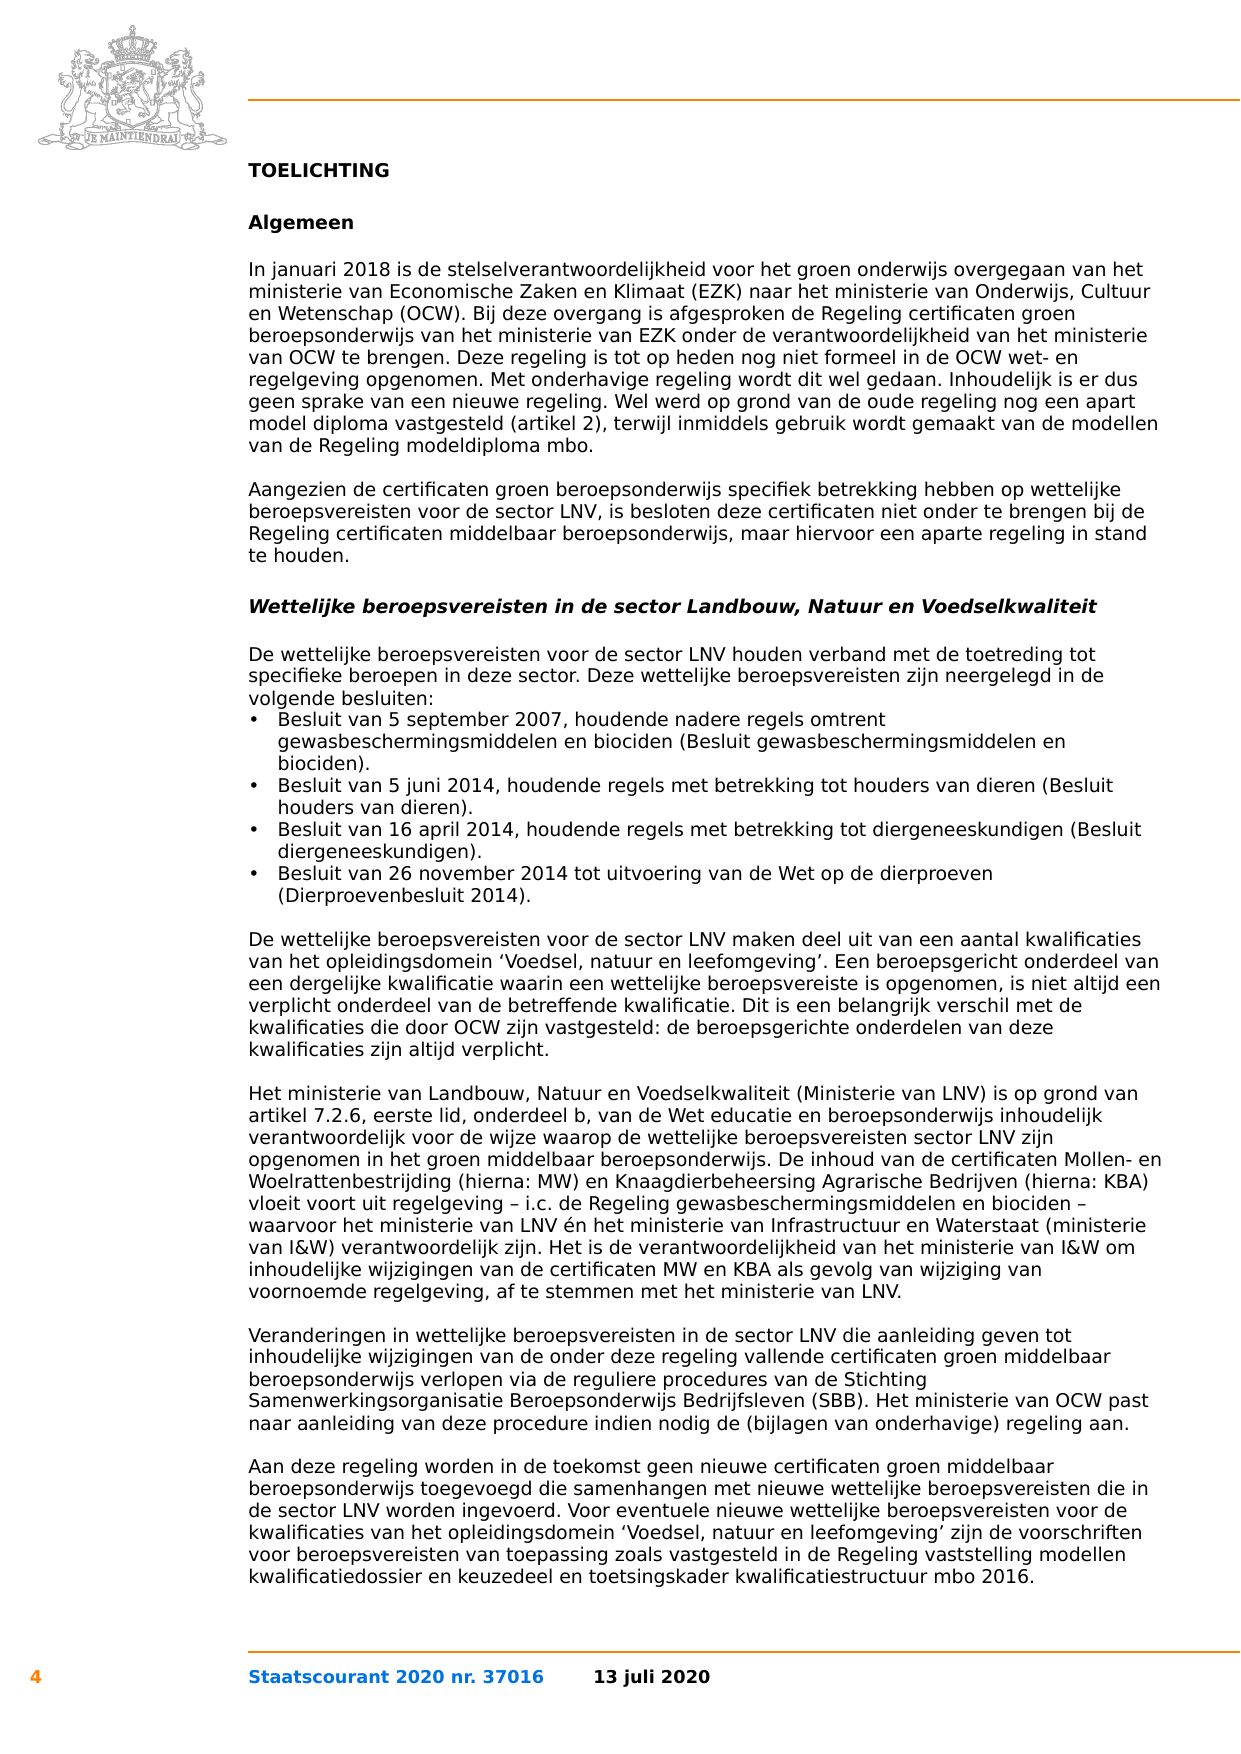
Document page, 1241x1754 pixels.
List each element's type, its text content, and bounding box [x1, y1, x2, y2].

text Veranderingen in wettelijke beroepsvereisten in de sector LNV die aanleiding geven tot inhoudelijke wijzigingen van de onder deze regeling vallende certificaten groen middelbaar beroepsonderwijs verlopen via de reguliere procedures van de Stichting Samenwerkingsorganisatie Beroepsonderwijs Bedrijfsleven (SBB). Het ministerie van OCW past naar aanleiding van deze procedure indien nodig de (bijlagen van onderhavige) regeling aan. [248, 1324, 1163, 1434]
text • Besluit van 16 april 2014, houdende regels met betrekking tot diergeneeskundigen (Besluit diergeneeskundigen). [248, 819, 1163, 863]
subtitle TOELICHTING [248, 160, 1163, 182]
picture [38, 25, 227, 150]
subtitle Algemeen [248, 212, 1163, 234]
text • Besluit van 26 november 2014 tot uitvoering van de Wet op de dierproeven (Dierproevenbesluit 2014). [248, 863, 1163, 907]
text Aangezien de certificaten groen beroepsonderwijs specifiek betrekking hebben op wettelijke beroepsvereisten voor de sector LNV, is besloten deze certificaten niet onder te brengen bij de Regeling certificaten middelbaar beroepsonderwijs, maar hiervoor een aparte regeling in stand te houden. [248, 478, 1163, 566]
text De wettelijke beroepsvereisten voor de sector LNV houden verband met de toetreding tot specifieke beroepen in deze sector. Deze wettelijke beroepsvereisten zijn neergelegd in de volgende besluiten: [248, 643, 1163, 709]
text De wettelijke beroepsvereisten voor de sector LNV maken deel uit van een aantal kwalificaties van het opleidingsdomein ‘Voedsel, natuur en leefomgeving’. Een beroepsgericht onderdeel van een dergelijke kwalificatie waarin een wettelijke beroepsvereiste is opgenomen, is niet altijd een verplicht onderdeel van de betreffende kwalificatie. Dit is een belangrijk verschil met de kwalificaties die door OCW zijn vastgesteld: de beroepsgerichte onderdelen van deze kwalificaties zijn altijd verplicht. [248, 929, 1163, 1061]
text Het ministerie van Landbouw, Natuur en Voedselkwaliteit (Ministerie van LNV) is op grond van artikel 7.2.6, eerste lid, onderdeel b, van de Wet educatie en beroepsonderwijs inhoudelijk verantwoordelijk voor de wijze waarop de wettelijke beroepsvereisten sector LNV zijn opgenomen in het groen middelbaar beroepsonderwijs. De inhoud van de certificaten Mollen- en Woelrattenbestrijding (hierna: MW) en Knaagdierbeheersing Agrarische Bedrijven (hierna: KBA) vloeit voort uit regelgeving – i.c. de Regeling gewasbeschermingsmiddelen en biociden – waarvoor het ministerie van LNV én het ministerie van Infrastructuur en Waterstaat (ministerie van I&W) verantwoordelijk zijn. Het is de verantwoordelijkheid van het ministerie van I&W om inhoudelijke wijzigingen van de certificaten MW en KBA als gevolg van wijziging van voornoemde regelgeving, af te stemmen met het ministerie van LNV. [248, 1083, 1163, 1303]
text Aan deze regeling worden in de toekomst geen nieuwe certificaten groen middelbaar beroepsonderwijs toegevoegd die samenhangen met nieuwe wettelijke beroepsvereisten die in de sector LNV worden ingevoerd. Voor eventuele nieuwe wettelijke beroepsvereisten voor de kwalificaties van het opleidingsdomein ‘Voedsel, natuur en leefomgeving’ zijn de voorschriften voor beroepsvereisten van toepassing zoals vastgesteld in de Regeling vaststelling modellen kwalificatiedossier en keuzedeel en toetsingskader kwalificatiestructuur mbo 2016. [248, 1456, 1163, 1588]
subtitle Wettelijke beroepsvereisten in de sector Landbouw, Natuur en Voedselkwaliteit [248, 596, 1163, 618]
text • Besluit van 5 juni 2014, houdende regels met betrekking tot houders van dieren (Besluit houders van dieren). [248, 775, 1163, 819]
text In januari 2018 is de stelselverantwoordelijkheid voor het groen onderwijs overgegaan van het ministerie van Economische Zaken en Klimaat (EZK) naar het ministerie van Onderwijs, Cultuur en Wetenschap (OCW). Bij deze overgang is afgesproken de Regeling certificaten groen beroepsonderwijs van het ministerie van EZK onder de verantwoordelijkheid van het ministerie van OCW te brengen. Deze regeling is tot op heden nog niet formeel in de OCW wet- en regelgeving opgenomen. Met onderhavige regeling wordt dit wel gedaan. Inhoudelijk is er dus geen sprake van een nieuwe regeling. Wel werd op grond van de oude regeling nog een apart model diploma vastgesteld (artikel 2), terwijl inmiddels gebruik wordt gemaakt van de modellen van de Regeling modeldiploma mbo. [248, 259, 1163, 457]
text • Besluit van 5 september 2007, houdende nadere regels omtrent gewasbeschermingsmiddelen en biociden (Besluit gewasbeschermingsmiddelen en biociden). [248, 709, 1163, 775]
